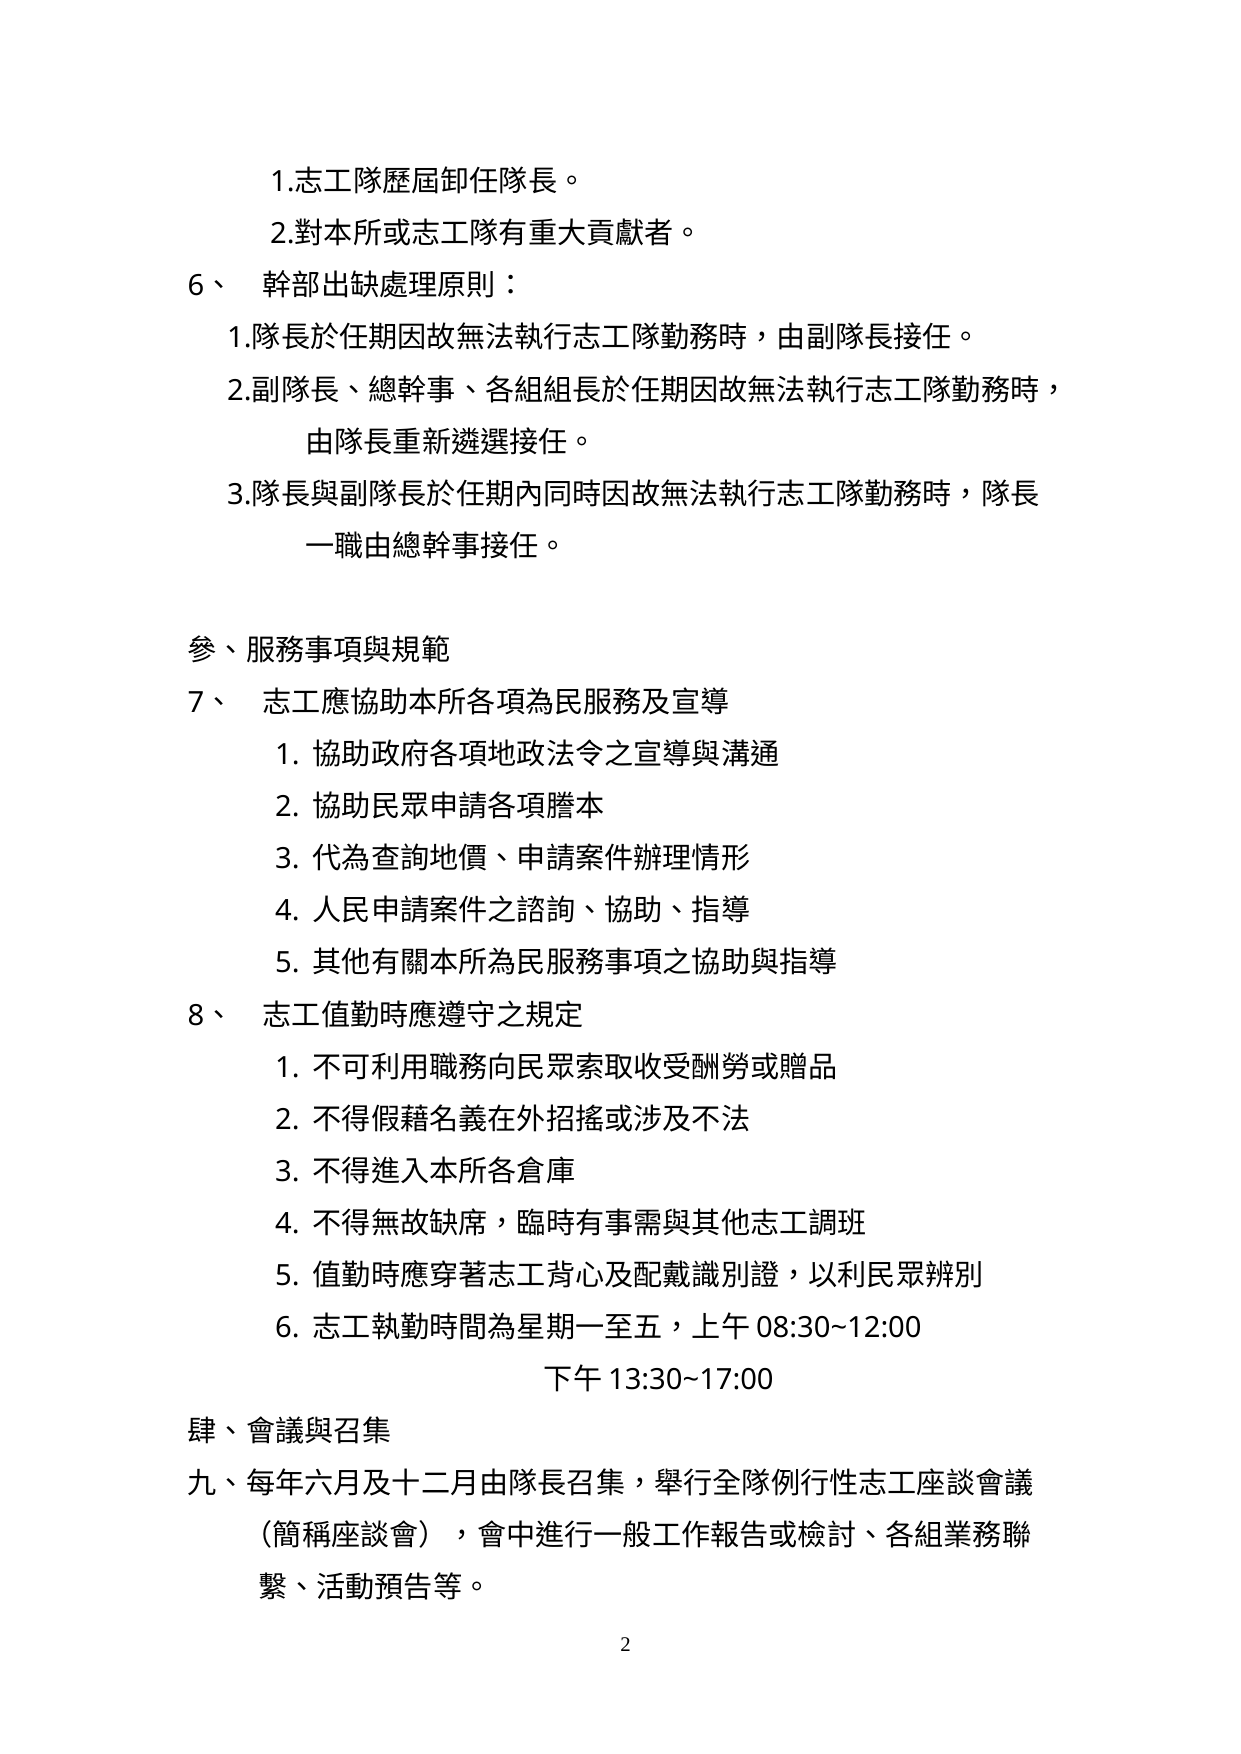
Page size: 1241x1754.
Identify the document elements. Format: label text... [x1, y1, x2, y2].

list 不得假藉名義在外招搖或涉及不法 [275, 1087, 1063, 1139]
list 志工應協助本所各項為民服務及宣導 [187, 671, 1063, 723]
list 志工值勤時應遵守之規定 [187, 983, 1063, 1035]
list 代為查詢地價、申請案件辦理情形 [275, 827, 1063, 879]
text 下午13:30~17:00 [313, 1348, 1063, 1400]
list 協助政府各項地政法令之宣導與溝通 [275, 723, 1063, 775]
list 不得無故缺席，臨時有事需與其他志工調班 [275, 1192, 1063, 1244]
list 人民申請案件之諮詢、協助、指導 [275, 879, 1063, 931]
text 繫、活動預告等。 [243, 1556, 1063, 1608]
list 幹部出缺處理原則： [187, 254, 1063, 306]
text 1.志工隊歷屆卸任隊長。 [262, 150, 1063, 202]
text 2.副隊長、總幹事、各組組長於任期因故無法執行志工隊勤務時，由隊長重新遴選接任。 [174, 358, 1063, 462]
text 九、每年六月及十二月由隊長召集，舉行全隊例行性志工座談會議（簡稱座談會），會中進行一般工作報告或檢討、各組業務聯 [187, 1452, 1063, 1556]
list 協助民眾申請各項謄本 [275, 775, 1063, 827]
list 不得進入本所各倉庫 [275, 1139, 1063, 1192]
text 參、服務事項與規範 [187, 619, 1063, 671]
text 3.隊長與副隊長於任期內同時因故無法執行志工隊勤務時，隊長一職由總幹事接任。 [174, 462, 1063, 567]
text 1.隊長於任期因故無法執行志工隊勤務時，由副隊長接任。 [174, 306, 1063, 358]
list 值勤時應穿著志工背心及配戴識別證，以利民眾辨別 [275, 1244, 1063, 1296]
list 其他有關本所為民服務事項之協助與指導 [275, 931, 1063, 983]
list 不可利用職務向民眾索取收受酬勞或贈品 [275, 1035, 1063, 1087]
list 志工執勤時間為星期一至五，上午08:30~12:00 [275, 1296, 1063, 1348]
text 2.對本所或志工隊有重大貢獻者。 [262, 202, 1063, 254]
text 肆、會議與召集 [187, 1400, 1063, 1452]
